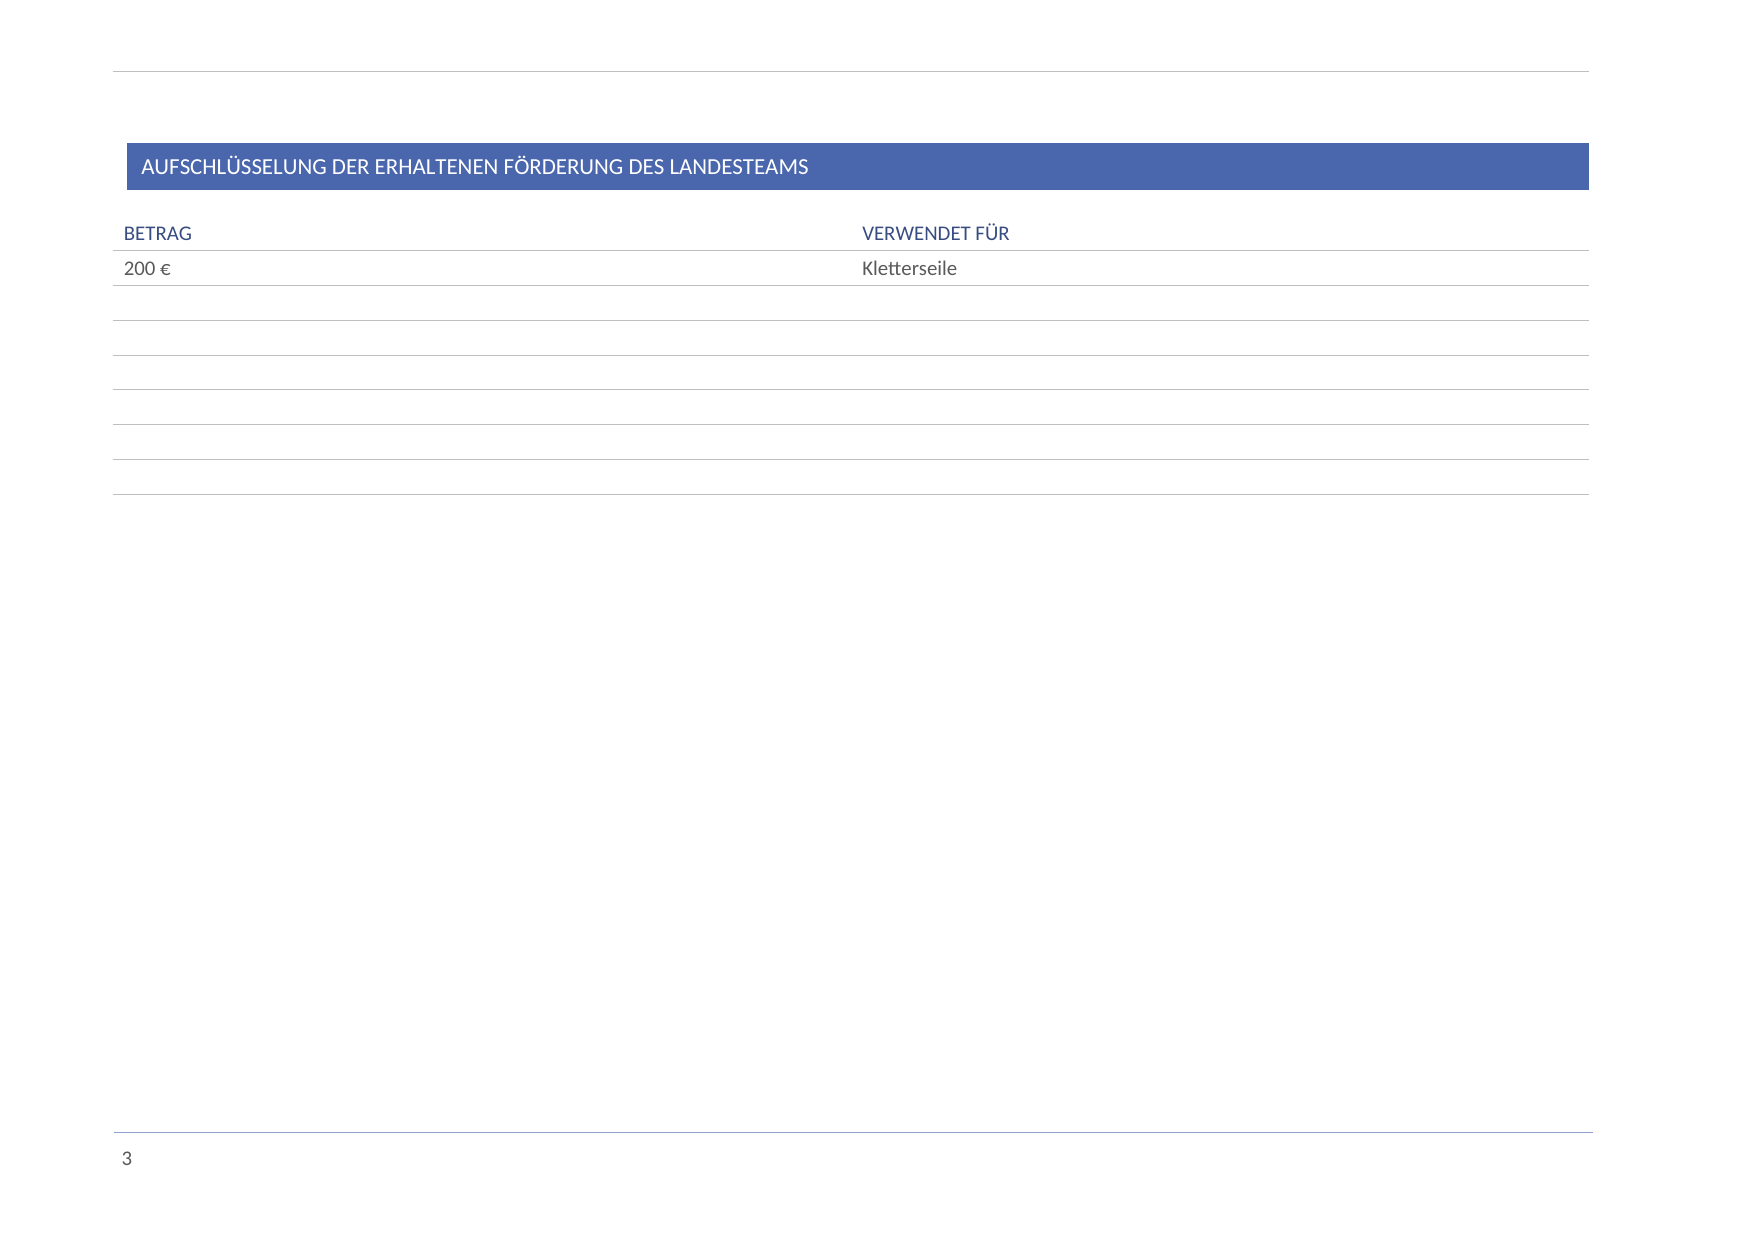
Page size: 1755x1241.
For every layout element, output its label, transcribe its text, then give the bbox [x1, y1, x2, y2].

table_header BETRAG [113, 215, 851, 250]
table_cell [113, 390, 851, 424]
table_cell [1097, 72, 1589, 106]
table_cell [851, 460, 1589, 494]
table_cell [113, 495, 851, 529]
table_header VERWENDET FÜR [851, 215, 1589, 250]
table_cell [113, 356, 851, 389]
table_cell [851, 425, 1589, 459]
table_cell [851, 495, 1589, 529]
table_cell [113, 460, 851, 494]
table_cell [851, 390, 1589, 424]
table_cell [113, 72, 605, 106]
table_cell [851, 321, 1589, 354]
table_cell [605, 72, 1097, 106]
table_cell 200 € [113, 251, 851, 285]
table_cell Kletterseile [851, 251, 1589, 285]
table_cell [113, 425, 851, 459]
subtitle Aufschlüsselung der erhaltenen FÖRDERUNG des landesteams [129, 144, 1588, 189]
table_cell [851, 286, 1589, 320]
table_cell [851, 356, 1589, 389]
table_cell [113, 321, 851, 354]
table_cell [113, 286, 851, 320]
